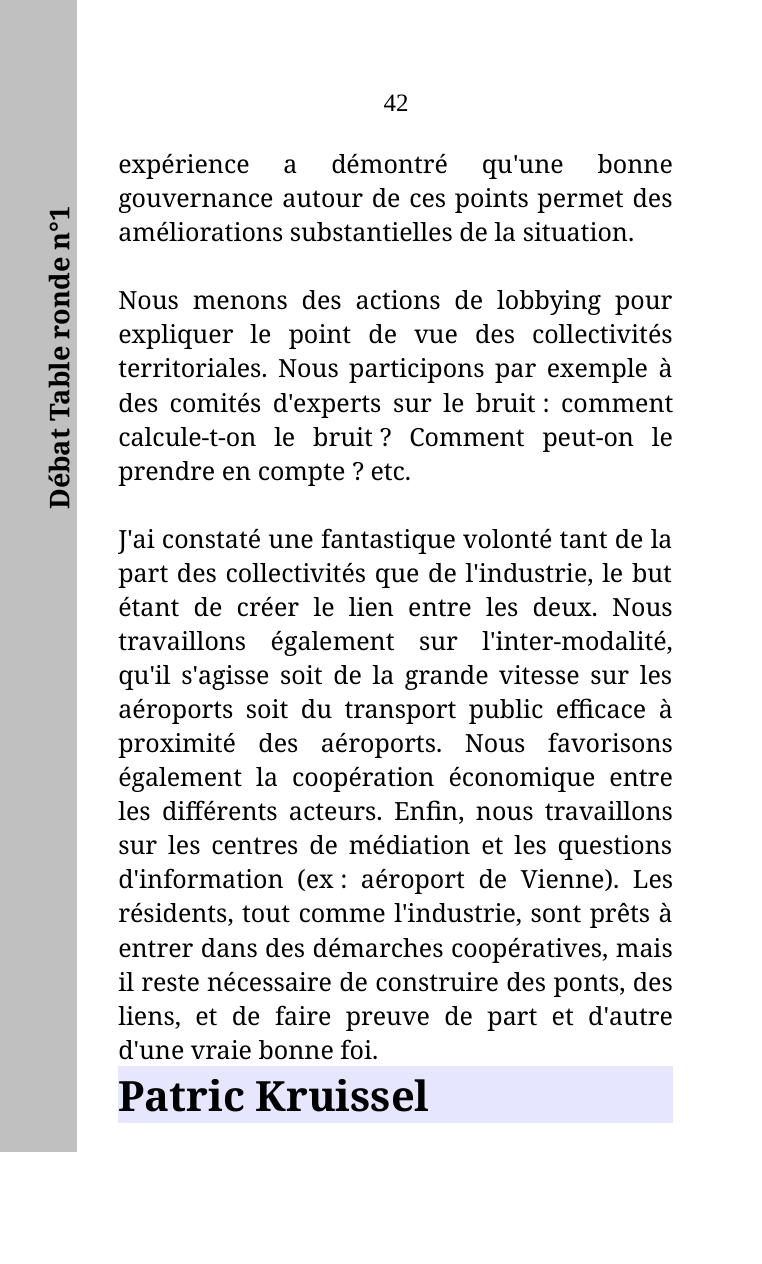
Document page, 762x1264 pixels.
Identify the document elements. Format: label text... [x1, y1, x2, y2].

text J'ai constaté une fantastique volonté tant de la part des collectivités que de l'industrie, le but étant de créer le lien entre les deux. Nous travaillons également sur l'inter-modalité, qu'il s'agisse soit de la grande vitesse sur les aéroports soit du transport public efficace à proximité des aéroports. Nous favorisons également la coopération économique entre les différents acteurs. Enfin, nous travaillons sur les centres de médiation et les questions d'information (ex : aéroport de Vienne). Les résidents, tout comme l'industrie, sont prêts à entrer dans des démarches coopératives, mais il reste nécessaire de construire des ponts, des liens, et de faire preuve de part et d'autre d'une vraie bonne foi. [118, 521, 673, 1066]
text Débat Table ronde n°1 [0, 187, 77, 510]
text Nous menons des actions de lobbying pour expliquer le point de vue des collectivités territoriales. Nous participons par exemple à des comités d'experts sur le bruit : comment calcule-t-on le bruit ? Comment peut-on le prendre en compte ? etc. [118, 283, 673, 487]
text expérience a démontré qu'une bonne gouvernance autour de ces points permet des améliorations substantielles de la situation. [118, 147, 673, 249]
text Patric Kruissel [118, 1066, 673, 1123]
